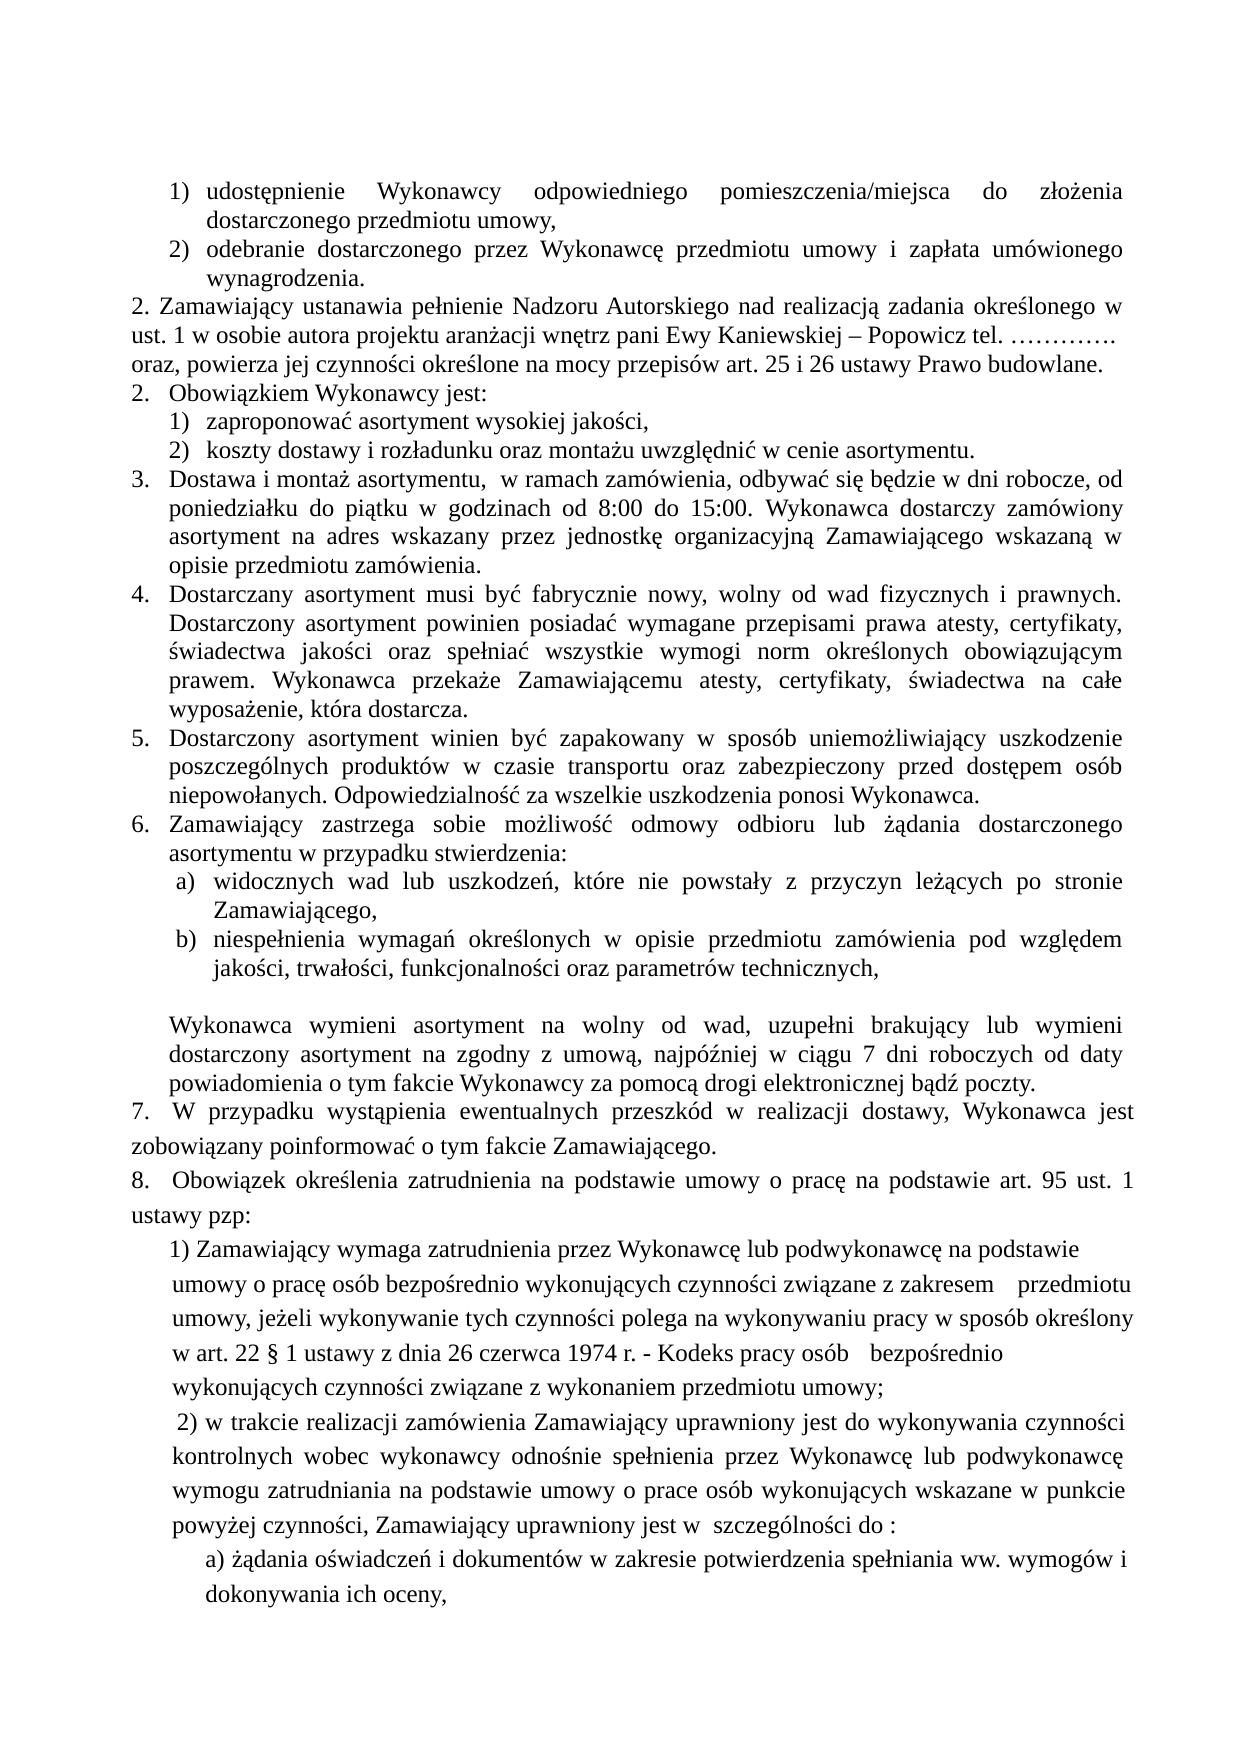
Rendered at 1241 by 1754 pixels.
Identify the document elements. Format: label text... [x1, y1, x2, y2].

list odebranie dostarczonego przez Wykonawcę przedmiotu umowy i zapłata umówionego wynagrodzenia. [169, 234, 1123, 291]
text oraz, powierza jej czynności określone na mocy przepisów art. 25 i 26 ustawy Prawo budowlane. [131, 349, 1123, 378]
list a) żądania oświadczeń i dokumentów w zakresie potwierdzenia spełniania ww. wymogów i dokonywania ich oceny, [131, 1544, 1135, 1608]
list Wykonawca wymieni asortyment na wolny od wad, uzupełni brakujący lub wymieni dostarczony asortyment na zgodny z umową, najpóźniej w ciągu 7 dni roboczych od daty powiadomienia o tym fakcie Wykonawcy za pomocą drogi elektronicznej bądź poczty. [168, 1010, 1123, 1096]
list 1) Zamawiający wymaga zatrudnienia przez Wykonawcę lub podwykonawcę na podstawie umowy o pracę osób bezpośrednio wykonujących czynności związane z zakresem przedmiotu umowy, jeżeli wykonywanie tych czynności polega na wykonywaniu pracy w sposób określony w art. 22 § 1 ustawy z dnia 26 czerwca 1974 r. - Kodeks pracy osób bezpośrednio wykonujących czynności związane z wykonaniem przedmiotu umowy; [131, 1234, 1135, 1401]
text 2. Zamawiający ustanawia pełnienie Nadzoru Autorskiego nad realizacją zadania określonego w ust. 1 w osobie autora projektu aranżacji wnętrz pani Ewy Kaniewskiej – Popowicz tel. …………. [131, 291, 1123, 349]
list Obowiązek określenia zatrudnienia na podstawie umowy o pracę na podstawie art. 95 ust. 1 ustawy pzp: [131, 1165, 1135, 1228]
list zaproponować asortyment wysokiej jakości, [169, 406, 1123, 435]
list niespełnienia wymagań określonych w opisie przedmiotu zamówienia pod względem jakości, trwałości, funkcjonalności oraz parametrów technicznych, [176, 924, 1123, 981]
list Dostarczany asortyment musi być fabrycznie nowy, wolny od wad fizycznych i prawnych. Dostarczony asortyment powinien posiadać wymagane przepisami prawa atesty, certyfikaty, świadectwa jakości oraz spełniać wszystkie wymogi norm określonych obowiązującym prawem. Wykonawca przekaże Zamawiającemu atesty, certyfikaty, świadectwa na całe wyposażenie, która dostarcza. [131, 579, 1123, 723]
list Obowiązkiem Wykonawcy jest: [131, 378, 1123, 406]
list Zamawiający zastrzega sobie możliwość odmowy odbioru lub żądania dostarczonego asortymentu w przypadku stwierdzenia: [131, 809, 1123, 866]
list udostępnienie Wykonawcy odpowiedniego pomieszczenia/miejsca do złożenia dostarczonego przedmiotu umowy, [169, 176, 1123, 234]
list W przypadku wystąpienia ewentualnych przeszkód w realizacji dostawy, Wykonawca jest zobowiązany poinformować o tym fakcie Zamawiającego. [131, 1096, 1135, 1159]
list widocznych wad lub uszkodzeń, które nie powstały z przyczyn leżących po stronie Zamawiającego, [176, 866, 1123, 924]
list koszty dostawy i rozładunku oraz montażu uwzględnić w cenie asortymentu. [169, 435, 1123, 464]
list 2) w trakcie realizacji zamówienia Zamawiający uprawniony jest do wykonywania czynności kontrolnych wobec wykonawcy odnośnie spełnienia przez Wykonawcę lub podwykonawcę wymogu zatrudniania na podstawie umowy o prace osób wykonujących wskazane w punkcie powyżej czynności, Zamawiający uprawniony jest w szczególności do : [131, 1407, 1135, 1539]
list Dostarczony asortyment winien być zapakowany w sposób uniemożliwiający uszkodzenie poszczególnych produktów w czasie transportu oraz zabezpieczony przed dostępem osób niepowołanych. Odpowiedzialność za wszelkie uszkodzenia ponosi Wykonawca. [131, 723, 1123, 809]
list Dostawa i montaż asortymentu, w ramach zamówienia, odbywać się będzie w dni robocze, od poniedziałku do piątku w godzinach od 8:00 do 15:00. Wykonawca dostarczy zamówiony asortyment na adres wskazany przez jednostkę organizacyjną Zamawiającego wskazaną w opisie przedmiotu zamówienia. [131, 464, 1123, 579]
